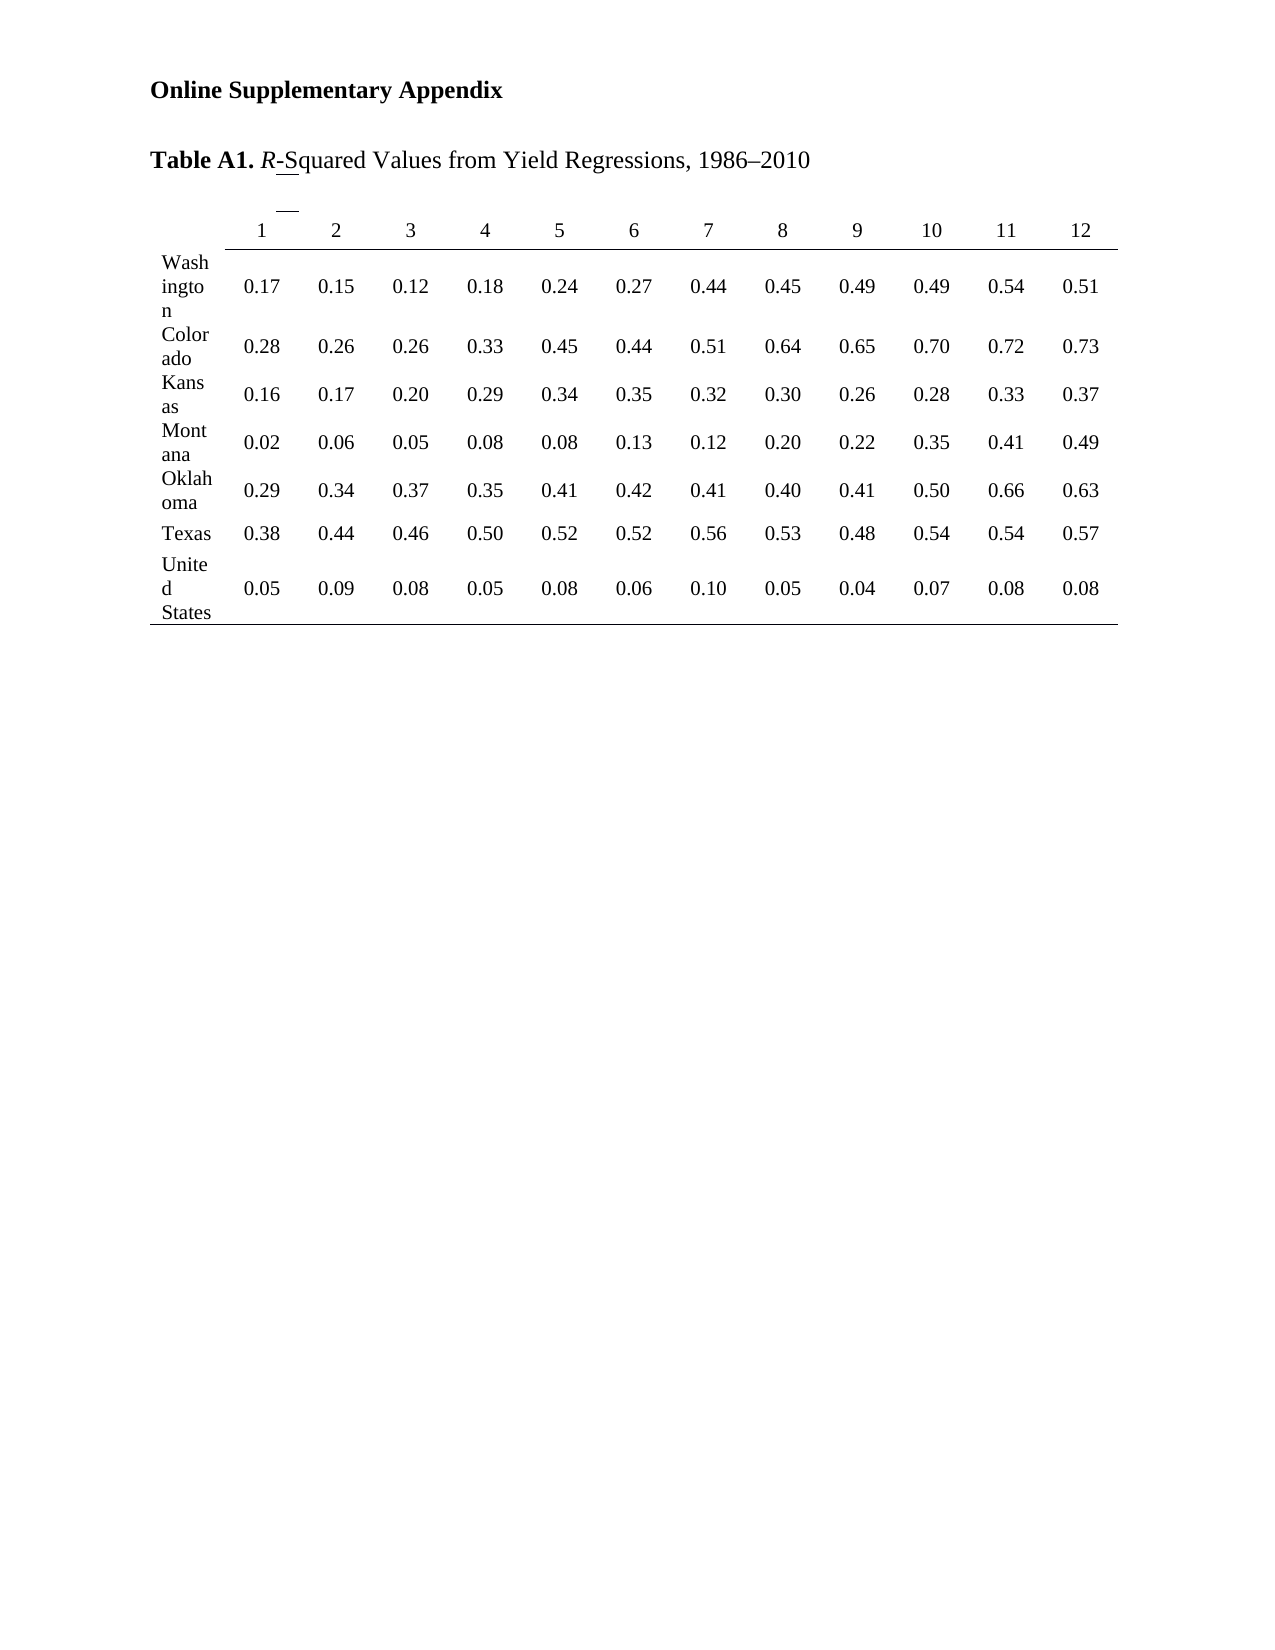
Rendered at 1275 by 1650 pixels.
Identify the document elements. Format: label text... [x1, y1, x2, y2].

table_cell 7 [671, 211, 746, 248]
table_cell 11 [969, 211, 1043, 248]
table_cell 0.49 [1043, 418, 1118, 466]
table_cell 0.10 [671, 552, 746, 624]
table_cell 0.15 [299, 250, 373, 322]
table_cell 0.57 [1043, 514, 1118, 552]
table_cell Kansas [150, 370, 224, 418]
table_cell 0.54 [969, 514, 1043, 552]
table_cell 0.70 [894, 322, 969, 370]
table_cell 0.08 [448, 418, 522, 466]
table_cell 0.35 [448, 466, 522, 514]
table_cell 0.16 [225, 370, 299, 418]
table_cell 0.30 [746, 370, 820, 418]
table_cell 0.17 [299, 370, 373, 418]
table_cell 0.52 [597, 514, 671, 552]
table_cell 0.06 [299, 418, 373, 466]
table_cell 0.54 [969, 250, 1043, 322]
table_cell 12 [1043, 211, 1118, 248]
table_cell 0.08 [1043, 552, 1118, 624]
table_cell 0.41 [969, 418, 1043, 466]
table_cell 0.73 [1043, 322, 1118, 370]
table_cell Texas [150, 514, 224, 552]
text ­Online Supplementary Appendix [150, 75, 1125, 104]
table_cell 0.08 [969, 552, 1043, 624]
table_cell 0.37 [373, 466, 448, 514]
table_cell 0.20 [746, 418, 820, 466]
table_cell 0.02 [225, 418, 299, 466]
table_cell 0.37 [1043, 370, 1118, 418]
table_cell 4 [448, 211, 522, 248]
table_cell 0.07 [894, 552, 969, 624]
table_cell 0.33 [448, 322, 522, 370]
table_cell 0.20 [373, 370, 448, 418]
table_cell 0.28 [894, 370, 969, 418]
table_cell 0.22 [820, 418, 894, 466]
table_cell 0.56 [671, 514, 746, 552]
table_cell 0.34 [522, 370, 597, 418]
table_cell Montana [150, 418, 224, 466]
table_cell 0.45 [746, 250, 820, 322]
table_cell 0.29 [225, 466, 299, 514]
table_cell 0.63 [1043, 466, 1118, 514]
table_cell 0.41 [671, 466, 746, 514]
table_cell 8 [746, 211, 820, 248]
table_cell 0.40 [746, 466, 820, 514]
table_cell 9 [820, 211, 894, 248]
table_cell Oklahoma [150, 466, 224, 514]
table_cell 0.52 [522, 514, 597, 552]
table_cell Colorado [150, 322, 224, 370]
table_cell 0.49 [894, 250, 969, 322]
table_cell 6 [597, 211, 671, 248]
table_cell 10 [894, 211, 969, 248]
table_cell 0.05 [448, 552, 522, 624]
table_cell 0.41 [820, 466, 894, 514]
table_cell 0.05 [746, 552, 820, 624]
table_cell 0.24 [522, 250, 597, 322]
table_cell 0.65 [820, 322, 894, 370]
table_cell 0.13 [597, 418, 671, 466]
table_cell 0.26 [820, 370, 894, 418]
table_cell 0.18 [448, 250, 522, 322]
table_cell 0.50 [894, 466, 969, 514]
table_cell 0.33 [969, 370, 1043, 418]
table_cell 0.28 [225, 322, 299, 370]
table_cell 0.48 [820, 514, 894, 552]
table_cell 0.54 [894, 514, 969, 552]
table_cell 0.34 [299, 466, 373, 514]
table_cell 0.44 [299, 514, 373, 552]
table_cell 3 [373, 211, 448, 248]
table_cell [150, 211, 224, 248]
text Table A1. R-Squared Values from Yield Regressions, 1986–2010 [150, 145, 1125, 174]
table_cell 0.27 [597, 250, 671, 322]
table_header [150, 174, 276, 211]
table_cell 0.44 [671, 250, 746, 322]
table_cell 0.04 [820, 552, 894, 624]
table_cell 0.06 [597, 552, 671, 624]
table_cell United States [150, 552, 224, 624]
table_cell 0.12 [671, 418, 746, 466]
table_cell 0.42 [597, 466, 671, 514]
table_cell 0.29 [448, 370, 522, 418]
table_cell 0.50 [448, 514, 522, 552]
table_cell 0.51 [671, 322, 746, 370]
table_cell 0.17 [225, 250, 299, 322]
table_cell 0.26 [299, 322, 373, 370]
table_cell 0.12 [373, 250, 448, 322]
table_cell 0.08 [522, 418, 597, 466]
table_cell 2 [299, 211, 373, 248]
table_cell 0.41 [522, 466, 597, 514]
table_cell 0.72 [969, 322, 1043, 370]
table_cell 0.49 [820, 250, 894, 322]
table_cell 0.51 [1043, 250, 1118, 322]
table_cell 0.45 [522, 322, 597, 370]
table_cell 0.05 [225, 552, 299, 624]
table_header Week [276, 175, 299, 211]
table_cell 0.46 [373, 514, 448, 552]
table_cell 0.08 [373, 552, 448, 624]
table_cell 5 [522, 211, 597, 248]
table_cell 0.64 [746, 322, 820, 370]
table_cell 0.53 [746, 514, 820, 552]
table_cell 0.32 [671, 370, 746, 418]
table_cell 1 [225, 211, 299, 248]
table_cell 0.08 [522, 552, 597, 624]
table_cell 0.26 [373, 322, 448, 370]
table_cell 0.05 [373, 418, 448, 466]
table_cell Washington [150, 249, 224, 322]
table_cell 0.35 [894, 418, 969, 466]
table_cell 0.44 [597, 322, 671, 370]
table_cell 0.38 [225, 514, 299, 552]
table_cell 0.35 [597, 370, 671, 418]
table_cell 0.66 [969, 466, 1043, 514]
table_cell 0.09 [299, 552, 373, 624]
